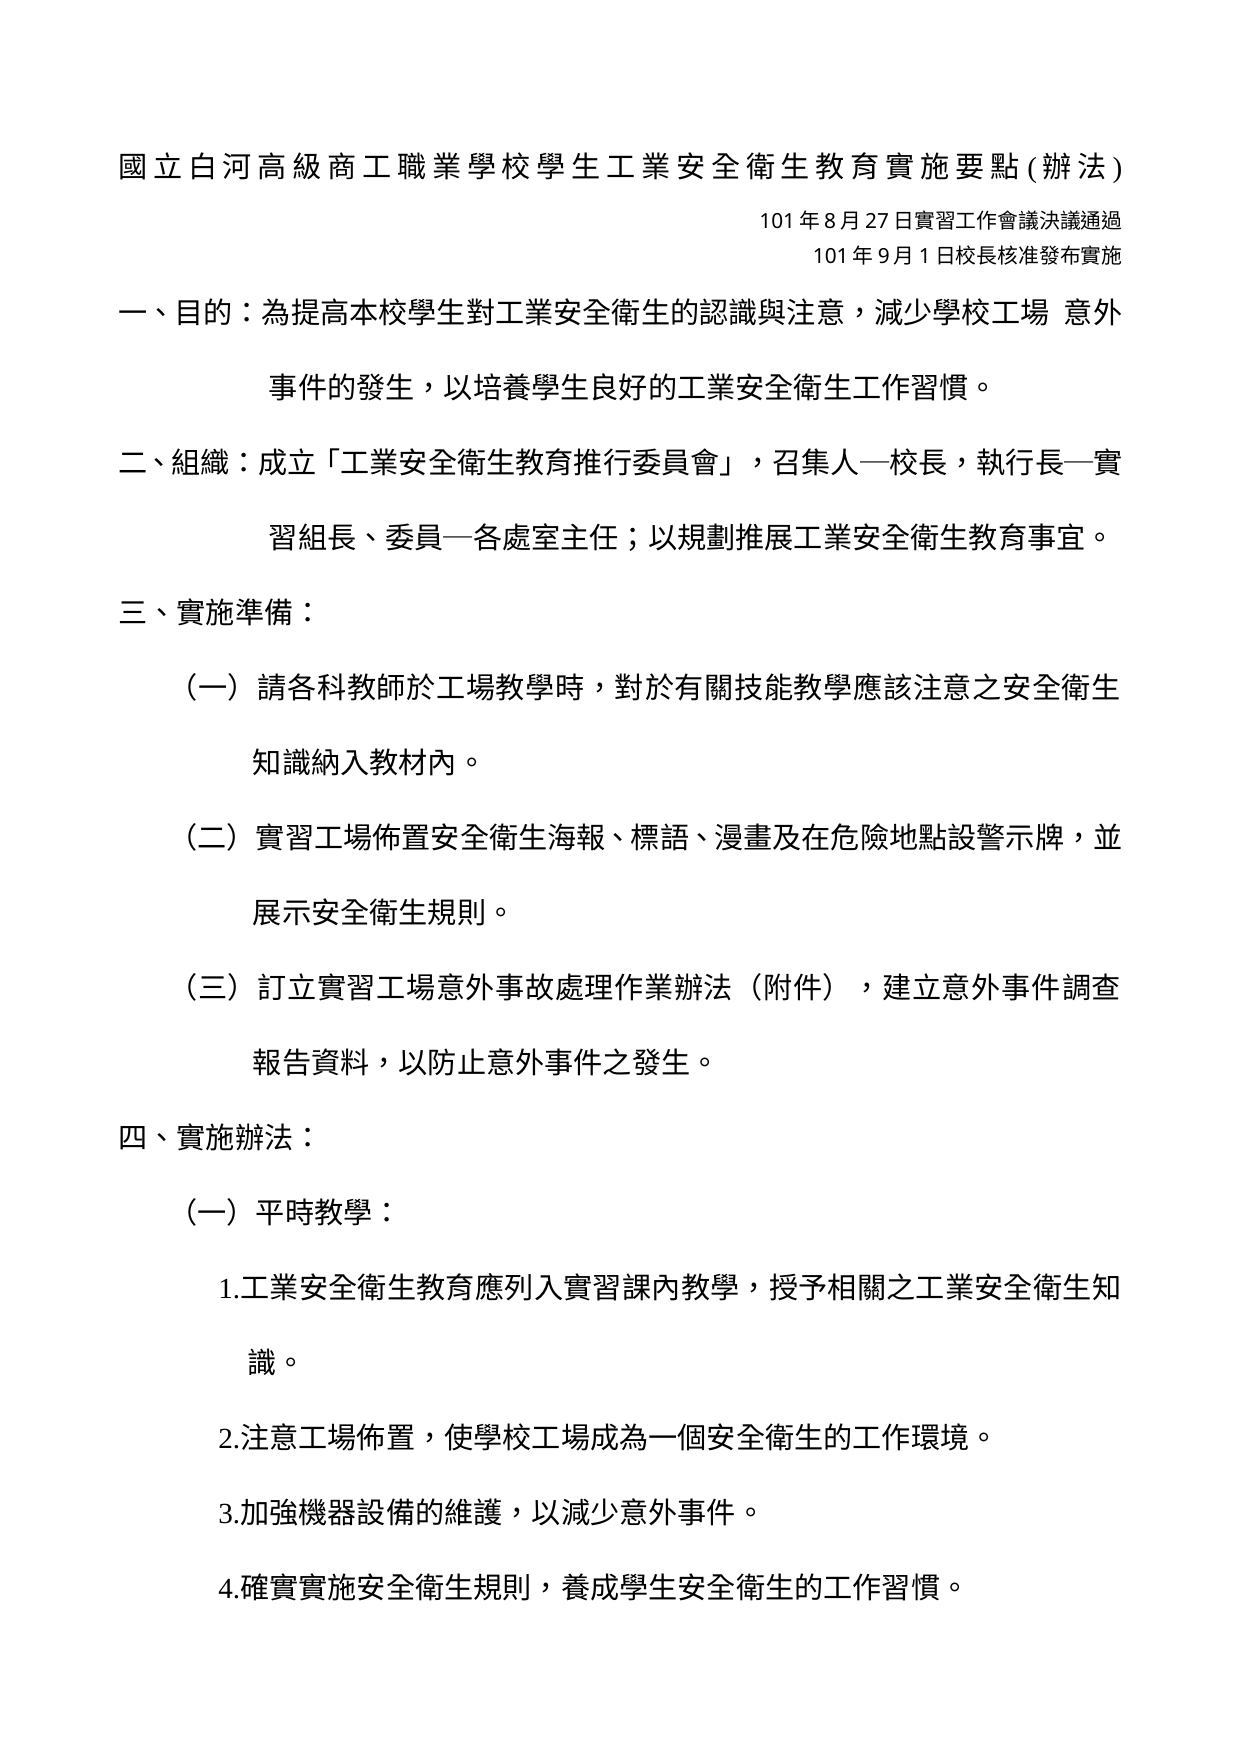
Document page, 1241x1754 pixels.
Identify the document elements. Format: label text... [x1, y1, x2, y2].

text 101年8月27日實習工作會議決議通過 [118, 202, 1122, 235]
text 國立白河高級商工職業學校學生工業安全衛生教育實施要點(辦法) [118, 127, 1122, 202]
text 二、組織：成立「工業安全衛生教育推行委員會」，召集人─校長，執行長─實習組長、委員─各處室主任；以規劃推展工業安全衛生教育事宜。 [118, 423, 1122, 573]
text 一、目的：為提高本校學生對工業安全衛生的認識與注意，減少學校工場 意外事件的發生，以培養學生良好的工業安全衛生工作習慣。 [118, 273, 1122, 423]
text 101年9月1日校長核准發布實施 [118, 235, 1122, 273]
text 3.加強機器設備的維護，以減少意外事件。 [218, 1473, 1122, 1548]
text （三）訂立實習工場意外事故處理作業辦法（附件），建立意外事件調查報告資料，以防止意外事件之發生。 [168, 948, 1122, 1098]
text 四、實施辦法： [118, 1098, 1122, 1173]
text 三、實施準備： [118, 573, 1122, 648]
text 1.工業安全衛生教育應列入實習課內教學，授予相關之工業安全衛生知識。 [218, 1248, 1122, 1398]
text 2.注意工場佈置，使學校工場成為一個安全衛生的工作環境。 [218, 1398, 1122, 1473]
text （二）實習工場佈置安全衛生海報、標語、漫畫及在危險地點設警示牌，並展示安全衛生規則。 [168, 798, 1122, 948]
text （一）請各科教師於工場教學時，對於有關技能教學應該注意之安全衛生知識納入教材內。 [168, 648, 1122, 798]
text 4.確實實施安全衛生規則，養成學生安全衛生的工作習慣。 [218, 1548, 1122, 1623]
text （一）平時教學： [168, 1173, 1122, 1248]
